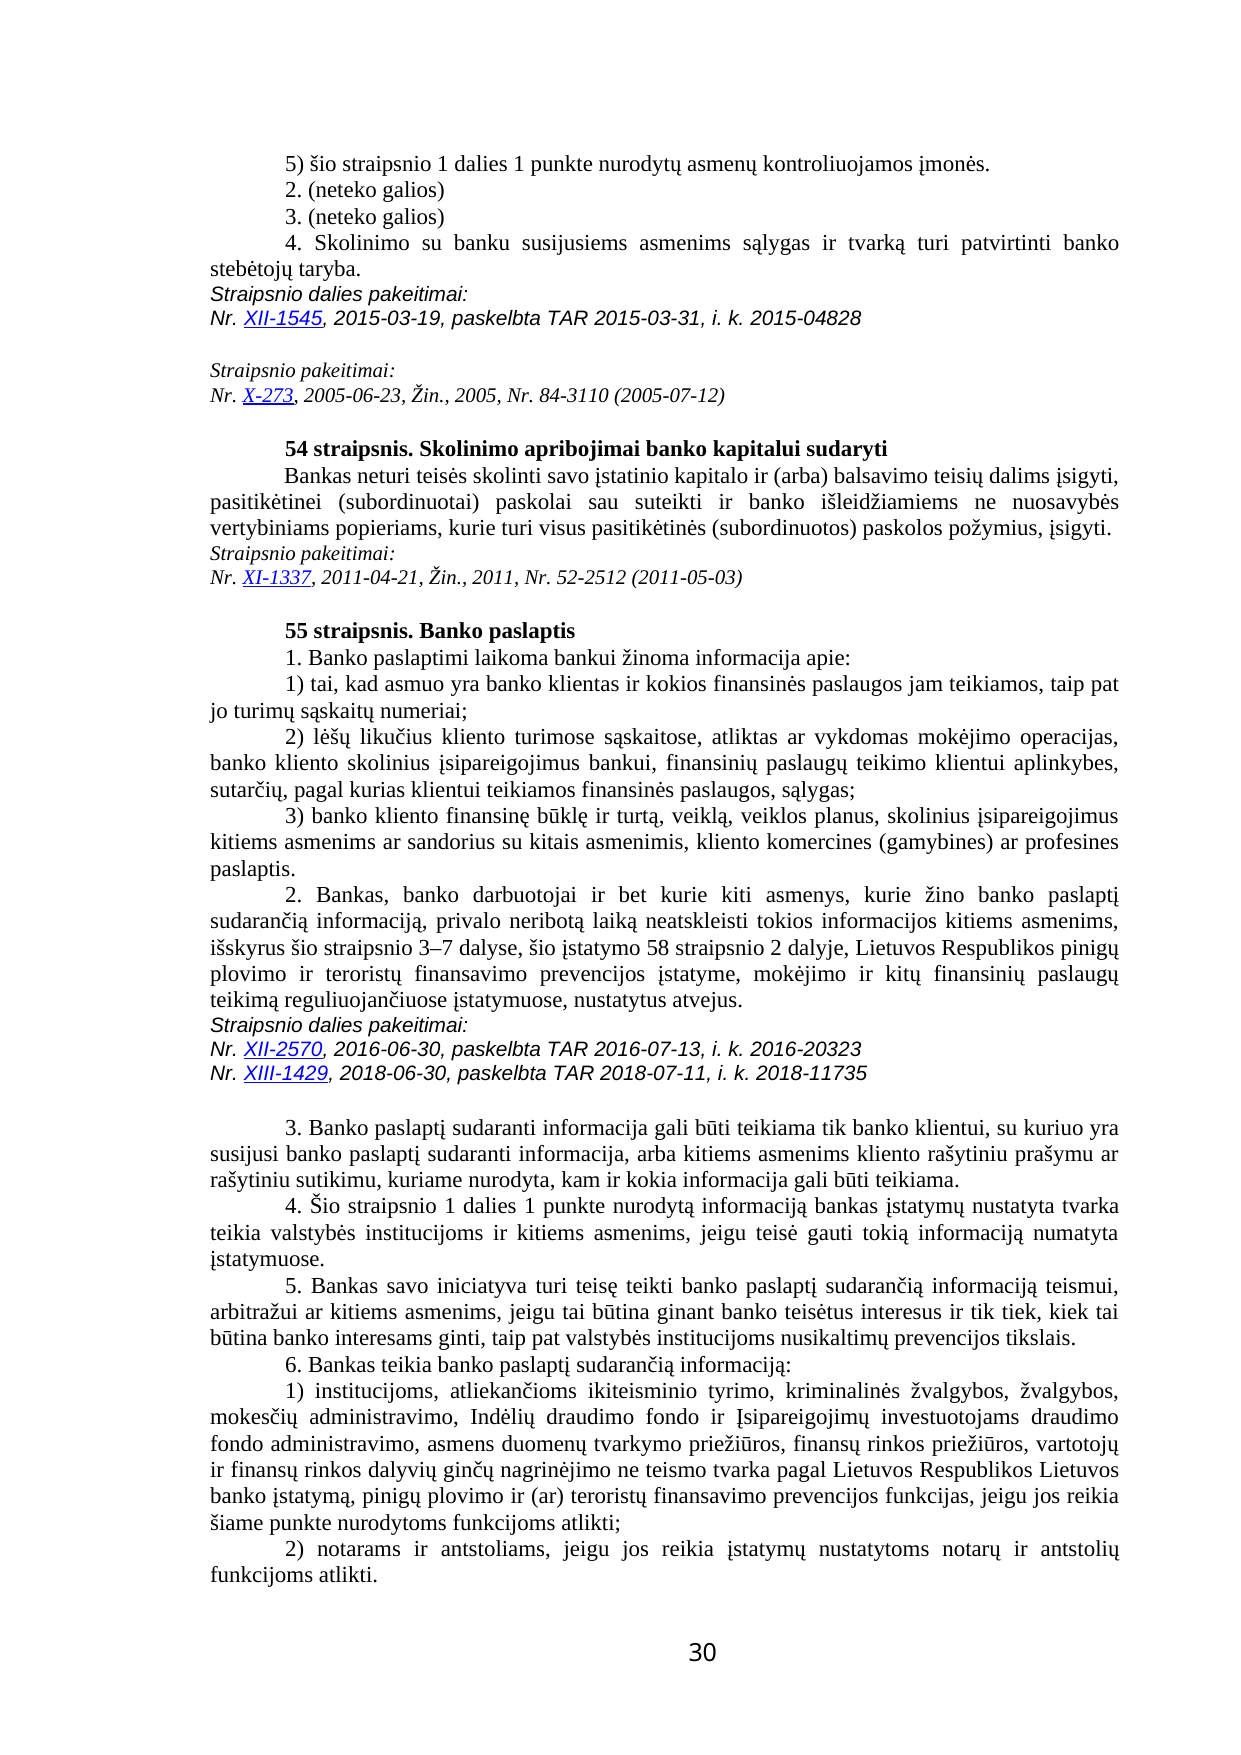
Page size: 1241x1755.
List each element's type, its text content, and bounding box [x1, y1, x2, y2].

text Nr. XI-1337, 2011-04-21, Žin., 2011, Nr. 52-2512 (2011-05-03) [210, 565, 1120, 589]
text 2) notarams ir antstoliams, jeigu jos reikia įstatymų nustatytoms notarų ir antstolių funkcijoms atlikti. [210, 1535, 1120, 1588]
text 6. Bankas teikia banko paslaptį sudarančią informaciją: [210, 1351, 1120, 1377]
text Straipsnio dalies pakeitimai: [210, 1013, 1120, 1037]
text 2. (neteko galios) [210, 176, 1120, 203]
text Bankas neturi teisės skolinti savo įstatinio kapitalo ir (arba) balsavimo teisių dalims įsigyti, pasitikėtinei (subordinuotai) paskolai sau suteikti ir banko išleidžiamiems ne nuosavybės vertybiniams popieriams, kurie turi visus pasitikėtinės (subordinuotos) paskolos požymius, įsigyti. [210, 462, 1120, 541]
text 3. Banko paslaptį sudaranti informacija gali būti teikiama tik banko klientui, su kuriuo yra susijusi banko paslaptį sudaranti informacija, arba kitiems asmenims kliento rašytiniu prašymu ar rašytiniu sutikimu, kuriame nurodyta, kam ir kokia informacija gali būti teikiama. [210, 1113, 1120, 1193]
text Straipsnio pakeitimai: [210, 358, 1120, 382]
text Nr. XIII-1429, 2018-06-30, paskelbta TAR 2018-07-11, i. k. 2018-11735 [210, 1061, 1120, 1085]
text 3) banko kliento finansinę būklę ir turtą, veiklą, veiklos planus, skolinius įsipareigojimus kitiems asmenims ar sandorius su kitais asmenimis, kliento komercines (gamybines) ar profesines paslaptis. [210, 802, 1120, 881]
text 5) šio straipsnio 1 dalies 1 punkte nurodytų asmenų kontroliuojamos įmonės. [210, 150, 1120, 176]
text Straipsnio dalies pakeitimai: [210, 282, 1120, 306]
text 1) tai, kad asmuo yra banko klientas ir kokios finansinės paslaugos jam teikiamos, taip pat jo turimų sąskaitų numeriai; [210, 670, 1120, 723]
text 2) lėšų likučius kliento turimose sąskaitose, atliktas ar vykdomas mokėjimo operacijas, banko kliento skolinius įsipareigojimus bankui, finansinių paslaugų teikimo klientui aplinkybes, sutarčių, pagal kurias klientui teikiamos finansinės paslaugos, sąlygas; [210, 723, 1120, 802]
text 4. Skolinimo su banku susijusiems asmenims sąlygas ir tvarką turi patvirtinti banko stebėtojų taryba. [210, 229, 1120, 282]
text Nr. XII-1545, 2015-03-19, paskelbta TAR 2015-03-31, i. k. 2015-04828 [210, 306, 1120, 330]
text 4. Šio straipsnio 1 dalies 1 punkte nurodytą informaciją bankas įstatymų nustatyta tvarka teikia valstybės institucijoms ir kitiems asmenims, jeigu teisė gauti tokią informaciją numatyta įstatymuose. [210, 1193, 1120, 1272]
text Nr. XII-2570, 2016-06-30, paskelbta TAR 2016-07-13, i. k. 2016-20323 [210, 1037, 1120, 1061]
text 5. Bankas savo iniciatyva turi teisę teikti banko paslaptį sudarančią informaciją teismui, arbitražui ar kitiems asmenims, jeigu tai būtina ginant banko teisėtus interesus ir tik tiek, kiek tai būtina banko interesams ginti, taip pat valstybės institucijoms nusikaltimų prevencijos tikslais. [210, 1272, 1120, 1351]
text 54 straipsnis. Skolinimo apribojimai banko kapitalui sudaryti [210, 435, 1120, 462]
text 1. Banko paslaptimi laikoma bankui žinoma informacija apie: [210, 644, 1120, 670]
text 2. Bankas, banko darbuotojai ir bet kurie kiti asmenys, kurie žino banko paslaptį sudarančią informaciją, privalo neribotą laiką neatskleisti tokios informacijos kitiems asmenims, išskyrus šio straipsnio 3–7 dalyse, šio įstatymo 58 straipsnio 2 dalyje, Lietuvos Respublikos pinigų plovimo ir teroristų finansavimo prevencijos įstatyme, mokėjimo ir kitų finansinių paslaugų teikimą reguliuojančiuose įstatymuose, nustatytus atvejus. [210, 881, 1120, 1013]
text Nr. X-273, 2005-06-23, Žin., 2005, Nr. 84-3110 (2005-07-12) [210, 382, 1120, 407]
text 55 straipsnis. Banko paslaptis [210, 618, 1120, 644]
text 3. (neteko galios) [210, 203, 1120, 229]
text Straipsnio pakeitimai: [210, 541, 1120, 565]
text 1) institucijoms, atliekančioms ikiteisminio tyrimo, kriminalinės žvalgybos, žvalgybos, mokesčių administravimo, Indėlių draudimo fondo ir Įsipareigojimų investuotojams draudimo fondo administravimo, asmens duomenų tvarkymo priežiūros, finansų rinkos priežiūros, vartotojų ir finansų rinkos dalyvių ginčų nagrinėjimo ne teismo tvarka pagal Lietuvos Respublikos Lietuvos banko įstatymą, pinigų plovimo ir (ar) teroristų finansavimo prevencijos funkcijas, jeigu jos reikia šiame punkte nurodytoms funkcijoms atlikti; [210, 1377, 1120, 1535]
